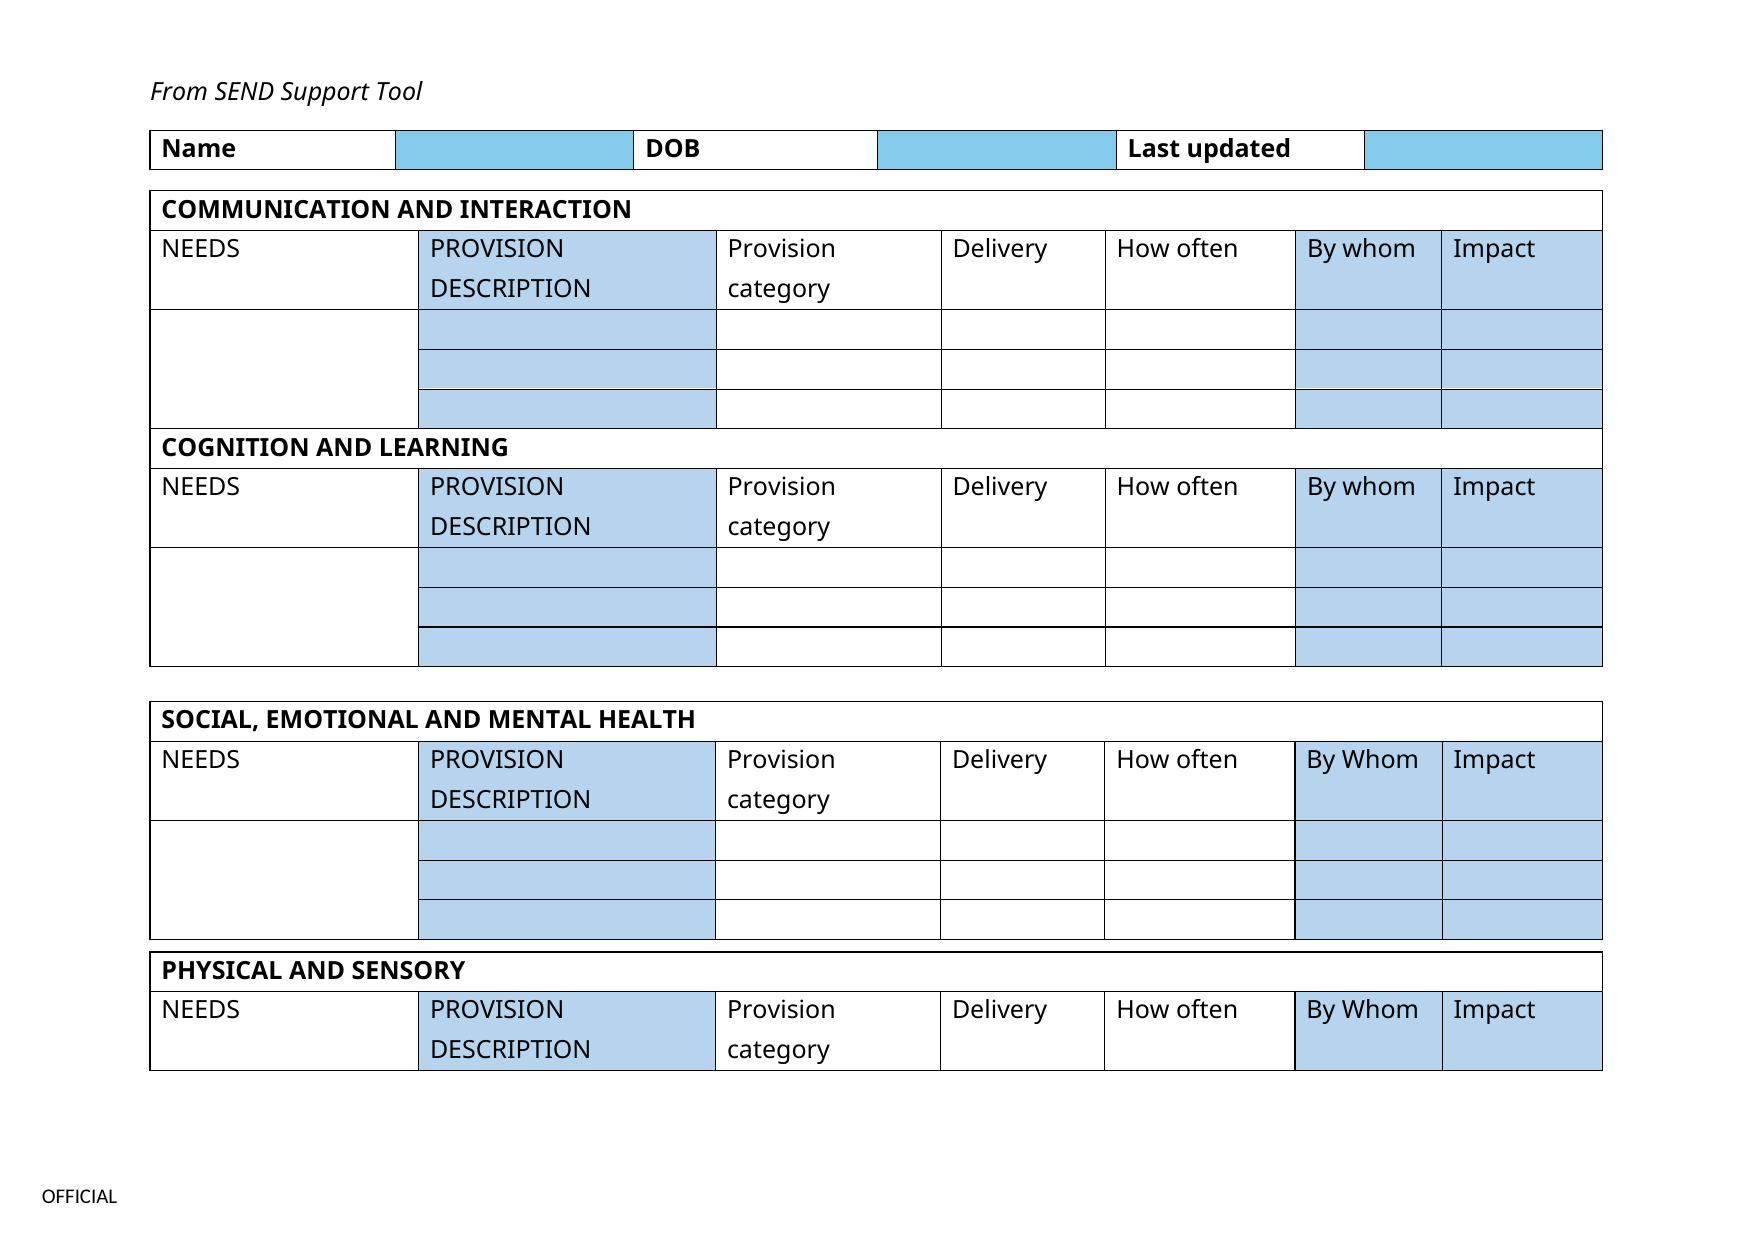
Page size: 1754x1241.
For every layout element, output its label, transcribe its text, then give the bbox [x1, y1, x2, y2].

table_cell Provision category [716, 992, 940, 1070]
table_cell [1105, 861, 1294, 899]
table_cell By whom [1296, 231, 1441, 309]
table_cell [419, 548, 716, 587]
table_cell [1296, 821, 1442, 860]
table_cell [151, 821, 418, 939]
table_cell Provision category [717, 231, 941, 309]
table_cell [419, 900, 715, 939]
table_cell NEEDS [151, 742, 418, 820]
table_cell [1442, 390, 1602, 428]
table_cell [1296, 628, 1441, 666]
table_header COMMUNICATION AND INTERACTION [151, 191, 1602, 230]
table_cell How often [1106, 231, 1295, 309]
table_cell How often [1105, 992, 1294, 1070]
table_cell [1442, 588, 1602, 626]
table_header DOB [634, 131, 877, 169]
table_cell [716, 861, 940, 899]
table_cell [1296, 310, 1441, 349]
table_cell [717, 548, 941, 587]
table_cell [1296, 900, 1442, 939]
table_cell Impact [1443, 992, 1602, 1070]
table_cell [1105, 900, 1294, 939]
table_cell [941, 900, 1104, 939]
text From SEND Support Tool [150, 74, 1604, 108]
table_cell [1296, 390, 1441, 428]
table_header [878, 131, 1116, 169]
table_header [1365, 131, 1602, 169]
table_cell [1106, 310, 1295, 349]
table_cell NEEDS [151, 231, 418, 309]
table_cell [1106, 548, 1295, 587]
table_cell [1106, 628, 1295, 666]
table_cell [941, 821, 1104, 860]
table_cell PROVISION DESCRIPTION [419, 742, 715, 820]
table_cell [151, 310, 418, 428]
table_cell Provision category [716, 742, 940, 820]
table_cell [942, 350, 1105, 388]
table_cell [1442, 350, 1602, 388]
table_cell How often [1106, 469, 1295, 547]
table_cell [151, 548, 418, 666]
table_cell COGNITION AND LEARNING [151, 429, 1602, 468]
table_cell [942, 310, 1105, 349]
table_cell Impact [1442, 469, 1602, 547]
table_cell [1106, 390, 1295, 428]
table_cell By Whom [1296, 742, 1442, 820]
table_header Last updated [1117, 131, 1364, 169]
table_cell [716, 821, 940, 860]
table_cell [716, 900, 940, 939]
table_cell By Whom [1296, 992, 1442, 1070]
table_cell [1106, 588, 1295, 626]
table_cell How often [1105, 742, 1294, 820]
table_cell NEEDS [151, 992, 418, 1070]
table_cell [717, 310, 941, 349]
table_cell Delivery [942, 231, 1105, 309]
table_cell [1443, 821, 1602, 860]
table_cell [1442, 548, 1602, 587]
table_cell [419, 310, 716, 349]
table_header SOCIAL, EMOTIONAL AND MENTAL HEALTH [151, 702, 1602, 741]
table_cell [419, 390, 716, 428]
table_cell [942, 628, 1105, 666]
table_cell [1296, 350, 1441, 388]
table_cell [1442, 310, 1602, 349]
table_cell [942, 588, 1105, 626]
table_cell [419, 628, 716, 666]
table_cell [1296, 588, 1441, 626]
table_cell [419, 861, 715, 899]
table_cell PROVISION DESCRIPTION [419, 992, 715, 1070]
table_cell [419, 821, 715, 860]
table_cell [1106, 350, 1295, 388]
table_cell [1443, 900, 1602, 939]
table_header [396, 131, 633, 169]
table_cell Delivery [941, 992, 1104, 1070]
table_cell [941, 861, 1104, 899]
table_cell [419, 588, 716, 626]
table_cell Provision category [717, 469, 941, 547]
table_cell Delivery [941, 742, 1104, 820]
table_cell [717, 588, 941, 626]
table_cell [717, 628, 941, 666]
table_cell Impact [1443, 742, 1602, 820]
table_cell [1442, 628, 1602, 666]
table_cell [1296, 861, 1442, 899]
table_cell [419, 350, 716, 388]
table_cell NEEDS [151, 469, 418, 547]
table_header PHYSICAL AND SENSORY [151, 953, 1602, 991]
table_cell PROVISION DESCRIPTION [419, 231, 716, 309]
table_header Name [151, 131, 395, 169]
table_cell PROVISION DESCRIPTION [419, 469, 716, 547]
table_cell By whom [1296, 469, 1441, 547]
table_cell [717, 390, 941, 428]
table_cell [1105, 821, 1294, 860]
table_cell [717, 350, 941, 388]
table_cell [942, 390, 1105, 428]
table_cell Impact [1442, 231, 1602, 309]
table_cell [942, 548, 1105, 587]
table_cell [1443, 861, 1602, 899]
table_cell [1296, 548, 1441, 587]
table_cell Delivery [942, 469, 1105, 547]
